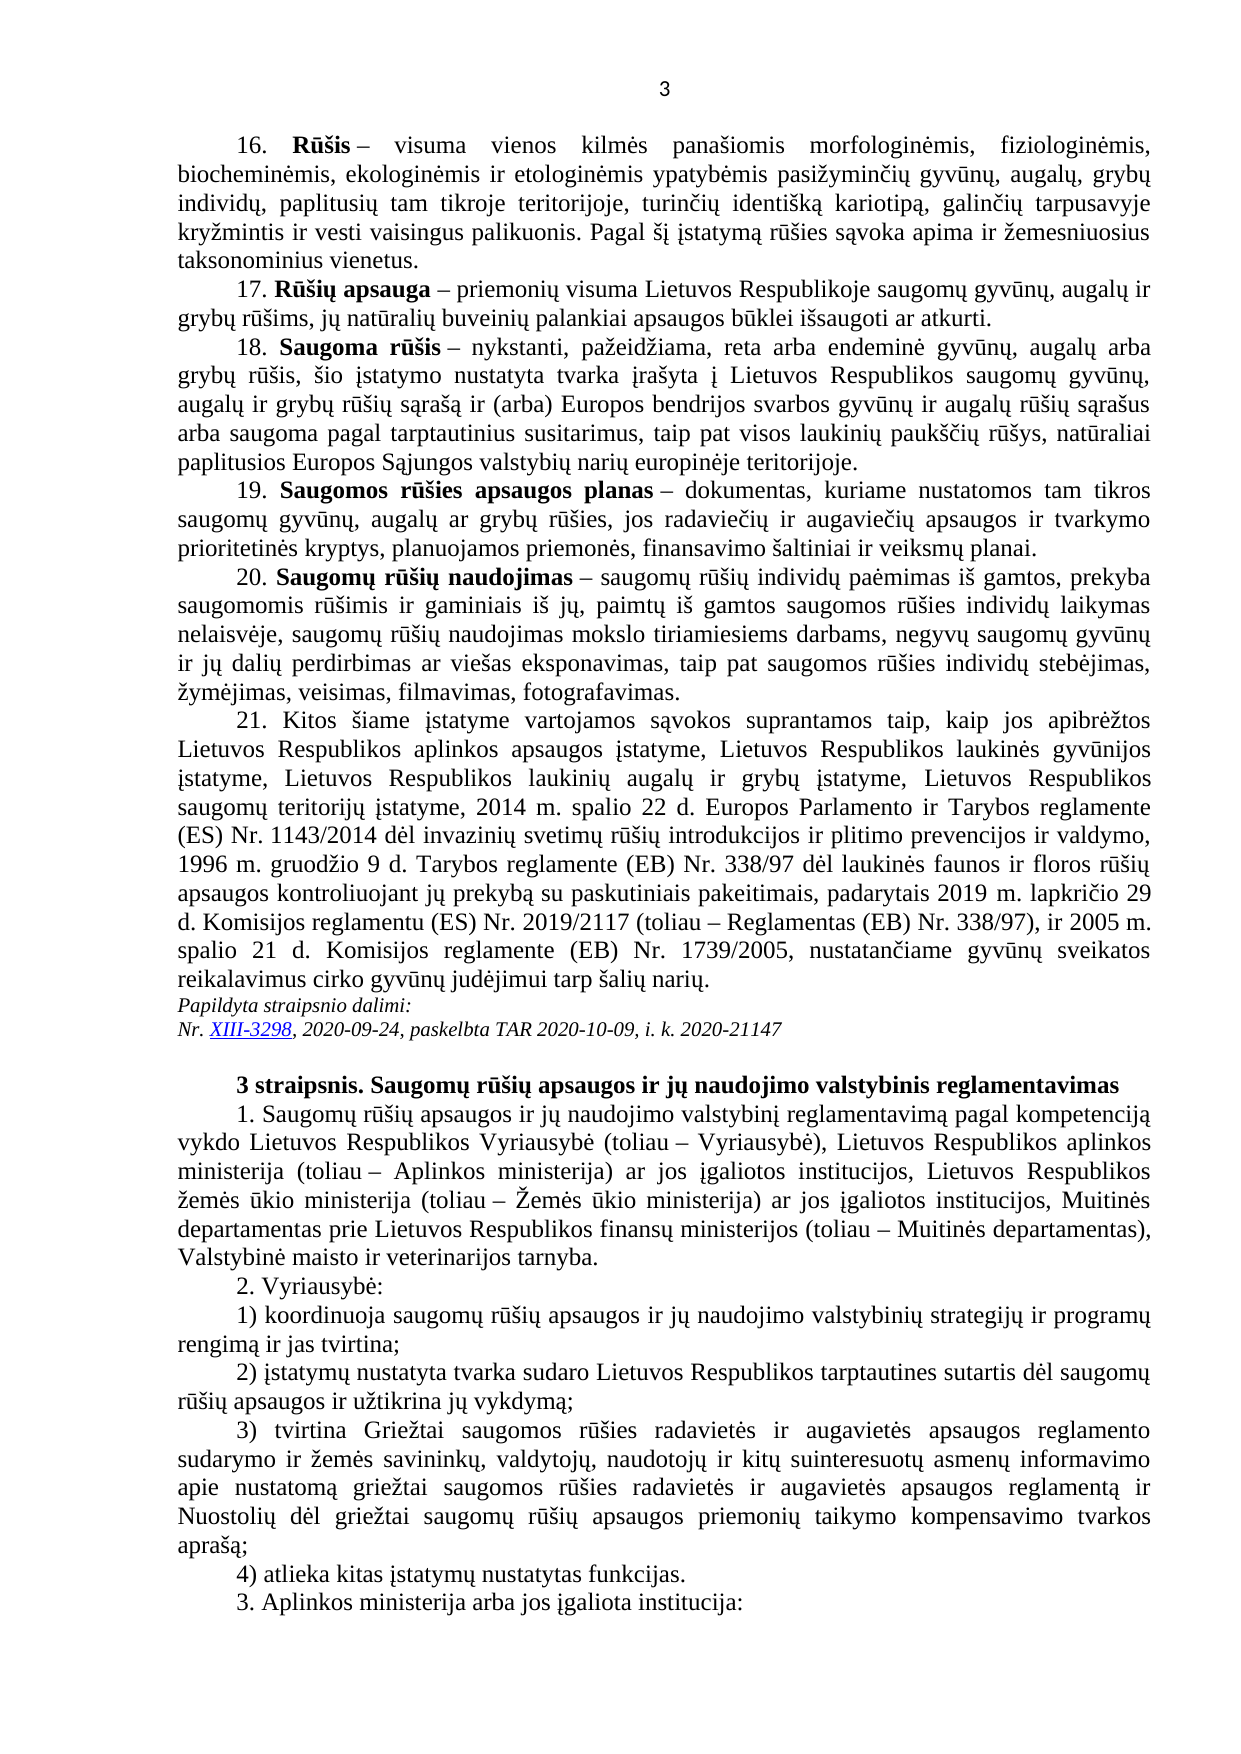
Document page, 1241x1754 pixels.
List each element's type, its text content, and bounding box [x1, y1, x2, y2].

text 3. Aplinkos ministerija arba jos įgaliota institucija: [177, 1587, 1152, 1616]
text 1. Saugomų rūšių apsaugos ir jų naudojimo valstybinį reglamentavimą pagal kompetenciją vykdo Lietuvos Respublikos Vyriausybė (toliau – Vyriausybė), Lietuvos Respublikos aplinkos ministerija (toliau – Aplinkos ministerija) ar jos įgaliotos institucijos, Lietuvos Respublikos žemės ūkio ministerija (toliau – Žemės ūkio ministerija) ar jos įgaliotos institucijos, Muitinės departamentas prie Lietuvos Respublikos finansų ministerijos (toliau – Muitinės departamentas), Valstybinė maisto ir veterinarijos tarnyba. [177, 1099, 1152, 1271]
text 2) įstatymų nustatyta tvarka sudaro Lietuvos Respublikos tarptautines sutartis dėl saugomų rūšių apsaugos ir užtikrina jų vykdymą; [177, 1357, 1152, 1415]
text 21. Kitos šiame įstatyme vartojamos sąvokos suprantamos taip, kaip jos apibrėžtos Lietuvos Respublikos aplinkos apsaugos įstatyme, Lietuvos Respublikos laukinės gyvūnijos įstatyme, Lietuvos Respublikos laukinių augalų ir grybų įstatyme, Lietuvos Respublikos saugomų teritorijų įstatyme, 2014 m. spalio 22 d. Europos Parlamento ir Tarybos reglamente (ES) Nr. 1143/2014 dėl invazinių svetimų rūšių introdukcijos ir plitimo prevencijos ir valdymo, 1996 m. gruodžio 9 d. Tarybos reglamente (EB) Nr. 338/97 dėl laukinės faunos ir floros rūšių apsaugos kontroliuojant jų prekybą su paskutiniais pakeitimais, padarytais 2019 m. lapkričio 29 d. Komisijos reglamentu (ES) Nr. 2019/2117 (toliau – Reglamentas (EB) Nr. 338/97), ir 2005 m. spalio 21 d. Komisijos reglamente (EB) Nr. 1739/2005, nustatančiame gyvūnų sveikatos reikalavimus cirko gyvūnų judėjimui tarp šalių narių. [177, 706, 1152, 993]
text 3 straipsnis. Saugomų rūšių apsaugos ir jų naudojimo valstybinis reglamentavimas [177, 1070, 1152, 1099]
text 2. Vyriausybė: [177, 1271, 1152, 1300]
text Papildyta straipsnio dalimi: [177, 993, 1152, 1017]
text Nr. XIII-3298, 2020-09-24, paskelbta TAR 2020-10-09, i. k. 2020-21147 [177, 1017, 1152, 1041]
text 17. Rūšių apsauga – priemonių visuma Lietuvos Respublikoje saugomų gyvūnų, augalų ir grybų rūšims, jų natūralių buveinių palankiai apsaugos būklei išsaugoti ar atkurti. [177, 274, 1152, 332]
text 3) tvirtina Griežtai saugomos rūšies radavietės ir augavietės apsaugos reglamento sudarymo ir žemės savininkų, valdytojų, naudotojų ir kitų suinteresuotų asmenų informavimo apie nustatomą griežtai saugomos rūšies radavietės ir augavietės apsaugos reglamentą ir Nuostolių dėl griežtai saugomų rūšių apsaugos priemonių taikymo kompensavimo tvarkos aprašą; [177, 1415, 1152, 1559]
text 16. Rūšis – visuma vienos kilmės panašiomis morfologinėmis, fiziologinėmis, biocheminėmis, ekologinėmis ir etologinėmis ypatybėmis pasižyminčių gyvūnų, augalų, grybų individų, paplitusių tam tikroje teritorijoje, turinčių identišką kariotipą, galinčių tarpusavyje kryžmintis ir vesti vaisingus palikuonis. Pagal šį įstatymą rūšies sąvoka apima ir žemesniuosius taksonominius vienetus. [177, 131, 1152, 274]
text 1) koordinuoja saugomų rūšių apsaugos ir jų naudojimo valstybinių strategijų ir programų rengimą ir jas tvirtina; [177, 1300, 1152, 1357]
text 20. Saugomų rūšių naudojimas – saugomų rūšių individų paėmimas iš gamtos, prekyba saugomomis rūšimis ir gaminiais iš jų, paimtų iš gamtos saugomos rūšies individų laikymas nelaisvėje, saugomų rūšių naudojimas mokslo tiriamiesiems darbams, negyvų saugomų gyvūnų ir jų dalių perdirbimas ar viešas eksponavimas, taip pat saugomos rūšies individų stebėjimas, žymėjimas, veisimas, filmavimas, fotografavimas. [177, 562, 1152, 706]
text 19. Saugomos rūšies apsaugos planas – dokumentas, kuriame nustatomos tam tikros saugomų gyvūnų, augalų ar grybų rūšies, jos radaviečių ir augaviečių apsaugos ir tvarkymo prioritetinės kryptys, planuojamos priemonės, finansavimo šaltiniai ir veiksmų planai. [177, 476, 1152, 562]
text 18. Saugoma rūšis – nykstanti, pažeidžiama, reta arba endeminė gyvūnų, augalų arba grybų rūšis, šio įstatymo nustatyta tvarka įrašyta į Lietuvos Respublikos saugomų gyvūnų, augalų ir grybų rūšių sąrašą ir (arba) Europos bendrijos svarbos gyvūnų ir augalų rūšių sąrašus arba saugoma pagal tarptautinius susitarimus, taip pat visos laukinių paukščių rūšys, natūraliai paplitusios Europos Sąjungos valstybių narių europinėje teritorijoje. [177, 332, 1152, 476]
text 4) atlieka kitas įstatymų nustatytas funkcijas. [177, 1559, 1152, 1587]
